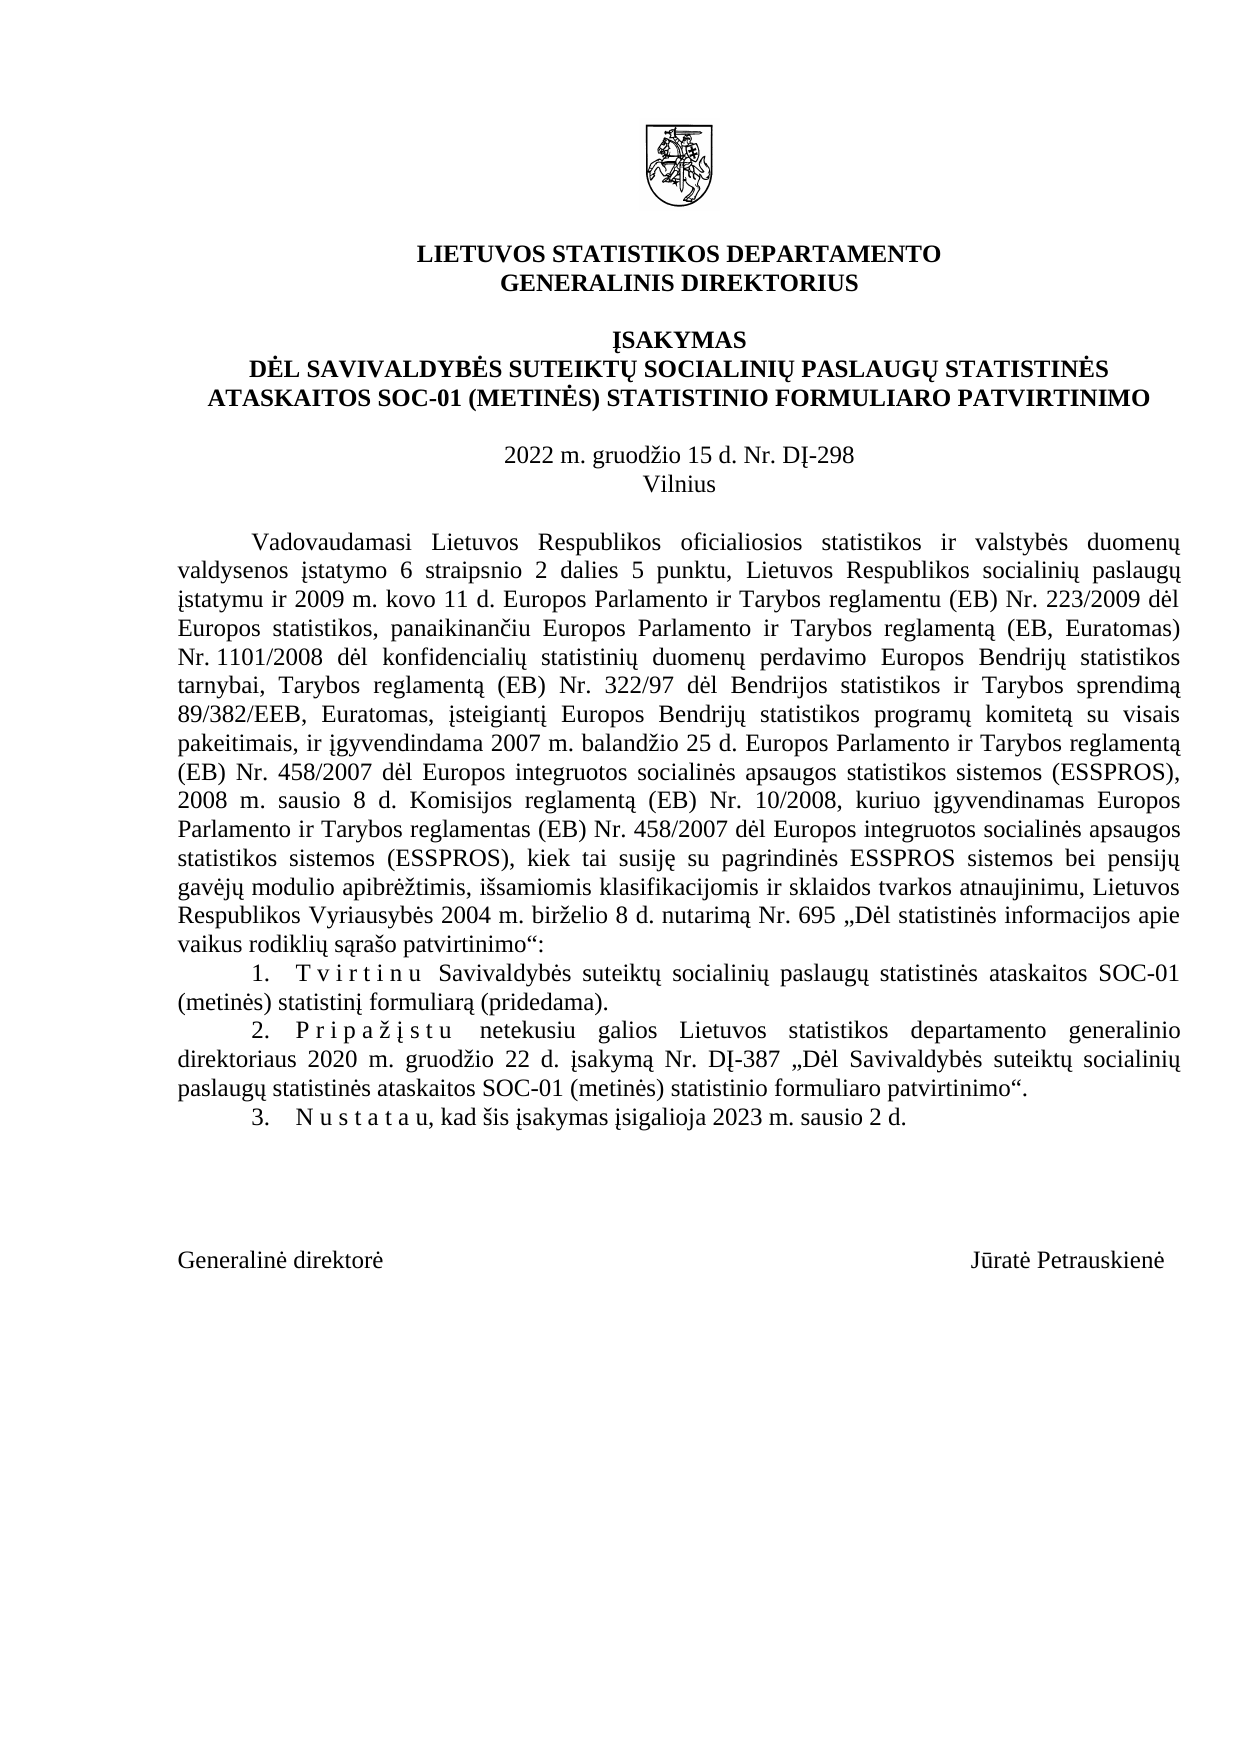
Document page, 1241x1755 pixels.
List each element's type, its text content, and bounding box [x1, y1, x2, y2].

text Generalinė direktorė Jūratė Petrauskienė [177, 1245, 1181, 1274]
text Vadovaudamasi Lietuvos Respublikos oficialiosios statistikos ir valstybės duomenų valdysenos įstatymo 6 straipsnio 2 dalies 5 punktu, Lietuvos Respublikos socialinių paslaugų įstatymu ir 2009 m. kovo 11 d. Europos Parlamento ir Tarybos reglamentu (EB) Nr. 223/2009 dėl Europos statistikos, panaikinančiu Europos Parlamento ir Tarybos reglamentą (EB, Euratomas) Nr. 1101/2008 dėl konfidencialių statistinių duomenų perdavimo Europos Bendrijų statistikos tarnybai, Tarybos reglamentą (EB) Nr. 322/97 dėl Bendrijos statistikos ir Tarybos sprendimą 89/382/EEB, Euratomas, įsteigiantį Europos Bendrijų statistikos programų komitetą su visais pakeitimais, ir įgyvendindama 2007 m. balandžio 25 d. Europos Parlamento ir Tarybos reglamentą (EB) Nr. 458/2007 dėl Europos integruotos socialinės apsaugos statistikos sistemos (ESSPROS), 2008 m. sausio 8 d. Komisijos reglamentą (EB) Nr. 10/2008, kuriuo įgyvendinamas Europos Parlamento ir Tarybos reglamentas (EB) Nr. 458/2007 dėl Europos integruotos socialinės apsaugos statistikos sistemos (ESSPROS), kiek tai susiję su pagrindinės ESSPROS sistemos bei pensijų gavėjų modulio apibrėžtimis, išsamiomis klasifikacijomis ir sklaidos tvarkos atnaujinimu, Lietuvos Respublikos Vyriausybės 2004 m. birželio 8 d. nutarimą Nr. 695 „Dėl statistinės informacijos apie vaikus rodiklių sąrašo patvirtinimo“: [177, 527, 1181, 958]
text GENERALINIS DIREKTORIUS [177, 268, 1181, 297]
text 1. Tvirtinu Savivaldybės suteiktų socialinių paslaugų statistinės ataskaitos SOC-01 (metinės) statistinį formuliarą (pridedama). [177, 958, 1181, 1015]
subtitle ĮSAKYMAS [177, 325, 1181, 354]
text LIETUVOS STATISTIKOS DEPARTAMENTO [177, 239, 1181, 268]
text 3. Nustatau, kad šis įsakymas įsigalioja 2023 m. sausio 2 d. [177, 1102, 1181, 1130]
text 2. Pripažįstu netekusiu galios Lietuvos statistikos departamento generalinio direktoriaus 2020 m. gruodžio 22 d. įsakymą Nr. DĮ-387 „Dėl Savivaldybės suteiktų socialinių paslaugų statistinės ataskaitos SOC-01 (metinės) statistinio formuliaro patvirtinimo“. [177, 1015, 1181, 1102]
text DĖL SAVIVALDYBĖS SUTEIKTŲ SOCIALINIŲ PASLAUGŲ STATISTINĖS ATASKAITOS SOC-01 (METINĖS) STATISTINIO FORMULIARO PATVIRTINIMO [177, 354, 1181, 412]
text 2022 m. gruodžio 15 d. Nr. DĮ-298 [177, 440, 1181, 469]
subtitle Vilnius [177, 469, 1181, 498]
